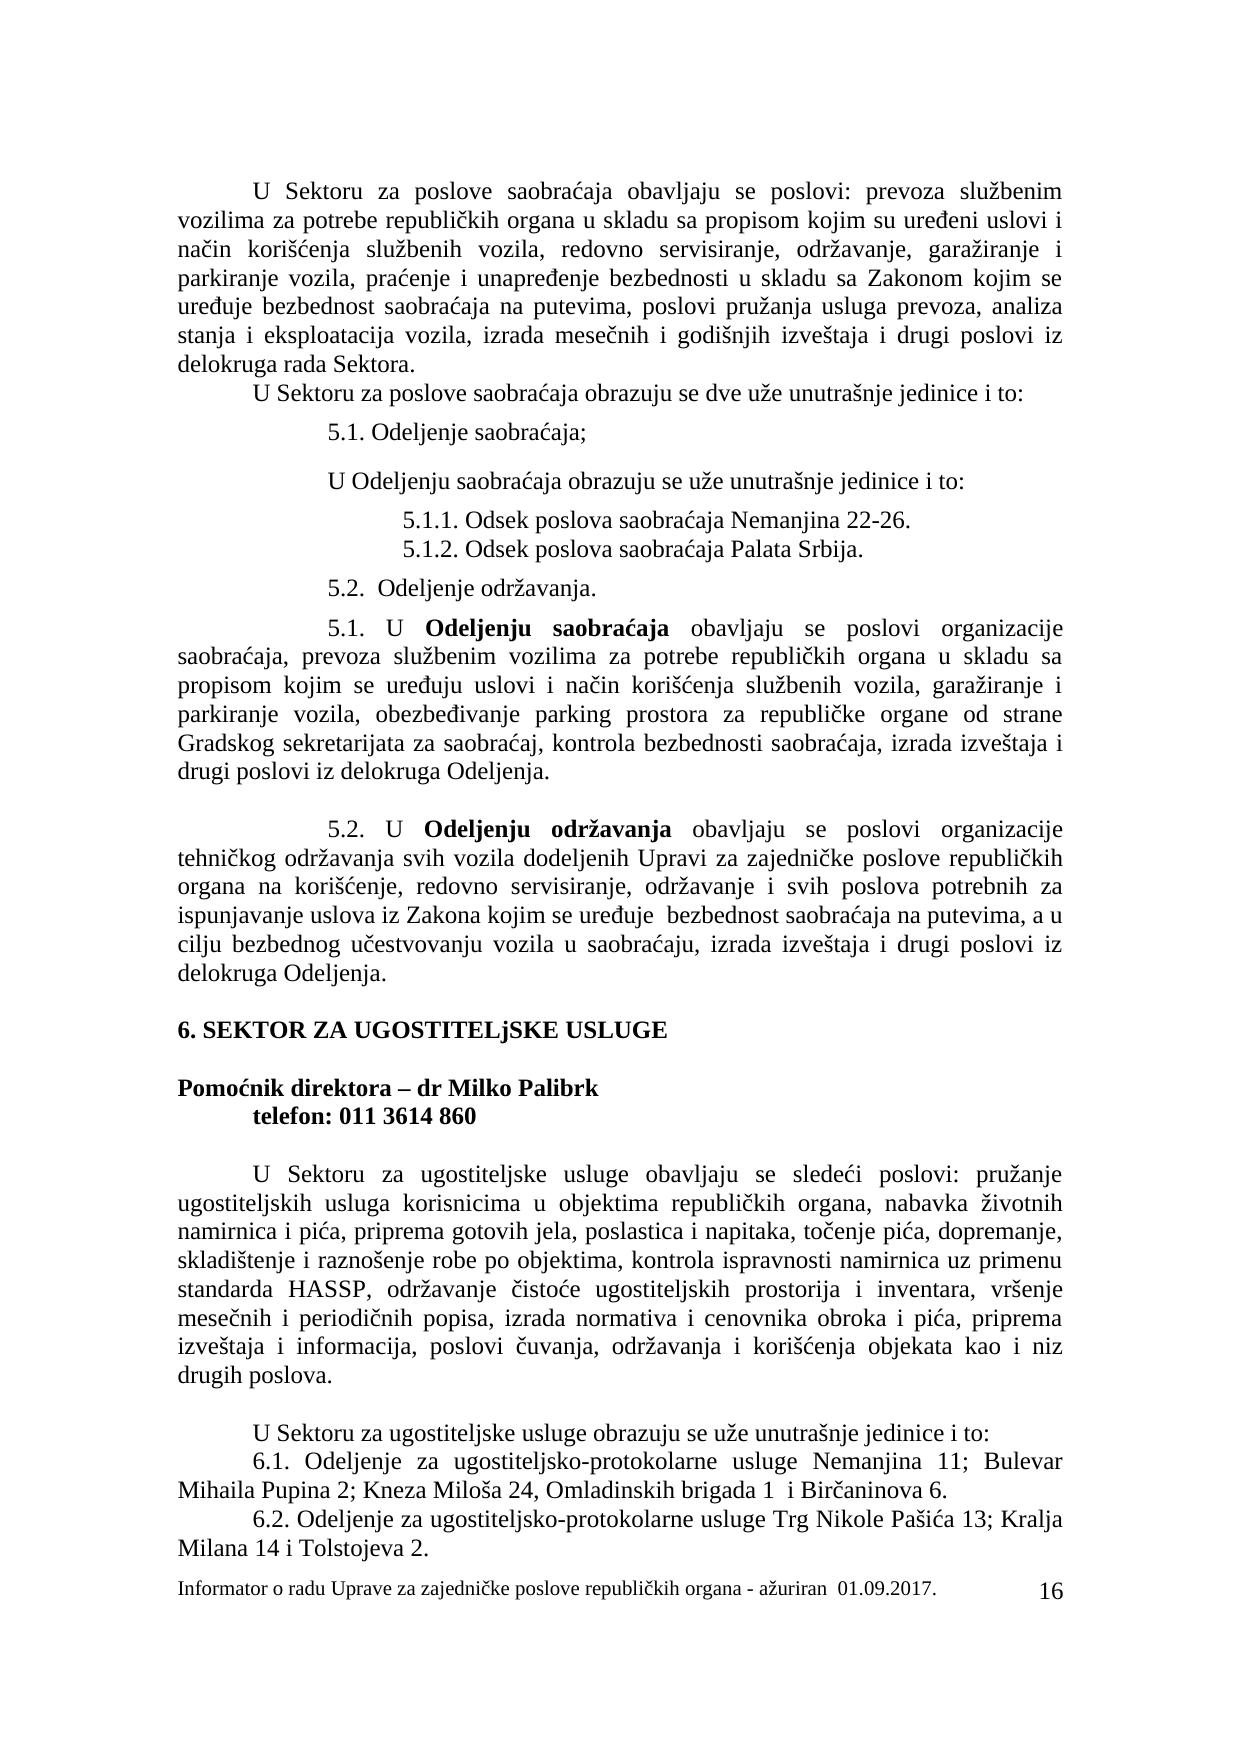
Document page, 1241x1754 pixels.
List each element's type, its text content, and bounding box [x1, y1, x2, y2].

text 5.1.1. Odsek poslova saobraćaja Nemanjina 22-26. [177, 506, 1063, 534]
text 5.2. U Odelјenju održavanja obavlјaju se poslovi organizacije tehničkog održavanja svih vozila dodelјenih Upravi za zajedničke poslove republičkih organa na korišćenje, redovno servisiranje, održavanje i svih poslova potrebnih za ispunjavanje uslova iz Zakona kojim se uređuje bezbednost saobraćaja na putevima, a u cilјu bezbednog učestvovanju vozila u saobraćaju, izrada izveštaja i drugi poslovi iz delokruga Odelјenja. [177, 814, 1063, 986]
text telefon: 011 3614 860 [177, 1101, 1063, 1130]
text 5.1.2. Odsek poslova saobraćaja Palata Srbija. [177, 534, 1063, 563]
text U Odelјenju saobraćaja obrazuju se uže unutrašnje jedinice i to: [252, 466, 1063, 495]
text 5.2. Odelјenje održavanja. [252, 573, 1063, 602]
text 5.1. U Odelјenju saobraćaja obavlјaju se poslovi organizacije saobraćaja, prevoza službenim vozilima za potrebe republičkih organa u skladu sa propisom kojim se uređuju uslovi i način korišćenja službenih vozila, garažiranje i parkiranje vozila, obezbeđivanje parking prostora za republičke organe od strane Gradskog sekretarijata za saobraćaj, kontrola bezbednosti saobraćaja, izrada izveštaja i drugi poslovi iz delokruga Odelјenja. [177, 613, 1063, 785]
text U Sektoru za poslove saobraćaja obrazuju se dve uže unutrašnje jedinice i to: [177, 378, 1063, 406]
text 6.1. Odelјenje za ugostitelјsko-protokolarne usluge Nemanjina 11; Bulevar Mihaila Pupina 2; Kneza Miloša 24, Omladinskih brigada 1 i Birčaninova 6. [177, 1446, 1063, 1504]
text Pomoćnik direktora – dr Milko Palibrk [177, 1073, 1063, 1101]
text U Sektoru za ugostitelјske usluge obrazuju se uže unutrašnje jedinice i to: [177, 1418, 1063, 1446]
text 6. SEKTOR ZA UGOSTITELjSKE USLUGE [177, 1015, 1063, 1044]
text U Sektoru za ugostitelјske usluge obavlјaju se sledeći poslovi: pružanje ugostitelјskih usluga korisnicima u objektima republičkih organa, nabavka životnih namirnica i pića, priprema gotovih jela, poslastica i napitaka, točenje pića, dopremanje, skladištenje i raznošenje robe po objektima, kontrola ispravnosti namirnica uz primenu standarda HASSP, održavanje čistoće ugostitelјskih prostorija i inventara, vršenje mesečnih i periodičnih popisa, izrada normativa i cenovnika obroka i pića, priprema izveštaja i informacija, poslovi čuvanja, održavanja i korišćenja objekata kao i niz drugih poslova. [177, 1159, 1063, 1389]
text U Sektoru za poslove saobraćaja obavlјaju se poslovi: prevoza službenim vozilima za potrebe republičkih organa u skladu sa propisom kojim su uređeni uslovi i način korišćenja službenih vozila, redovno servisiranje, održavanje, garažiranje i parkiranje vozila, praćenje i unapređenje bezbednosti u skladu sa Zakonom kojim se uređuje bezbednost saobraćaja na putevima, poslovi pružanja usluga prevoza, analiza stanja i eksploatacija vozila, izrada mesečnih i godišnjih izveštaja i drugi poslovi iz delokruga rada Sektora. [177, 176, 1063, 378]
text 5.1. Odelјenje saobraćaja; [252, 417, 1063, 446]
text 6.2. Odelјenje za ugostitelјsko-protokolarne usluge Trg Nikole Pašića 13; Kralјa Milana 14 i Tolstojeva 2. [177, 1504, 1063, 1561]
